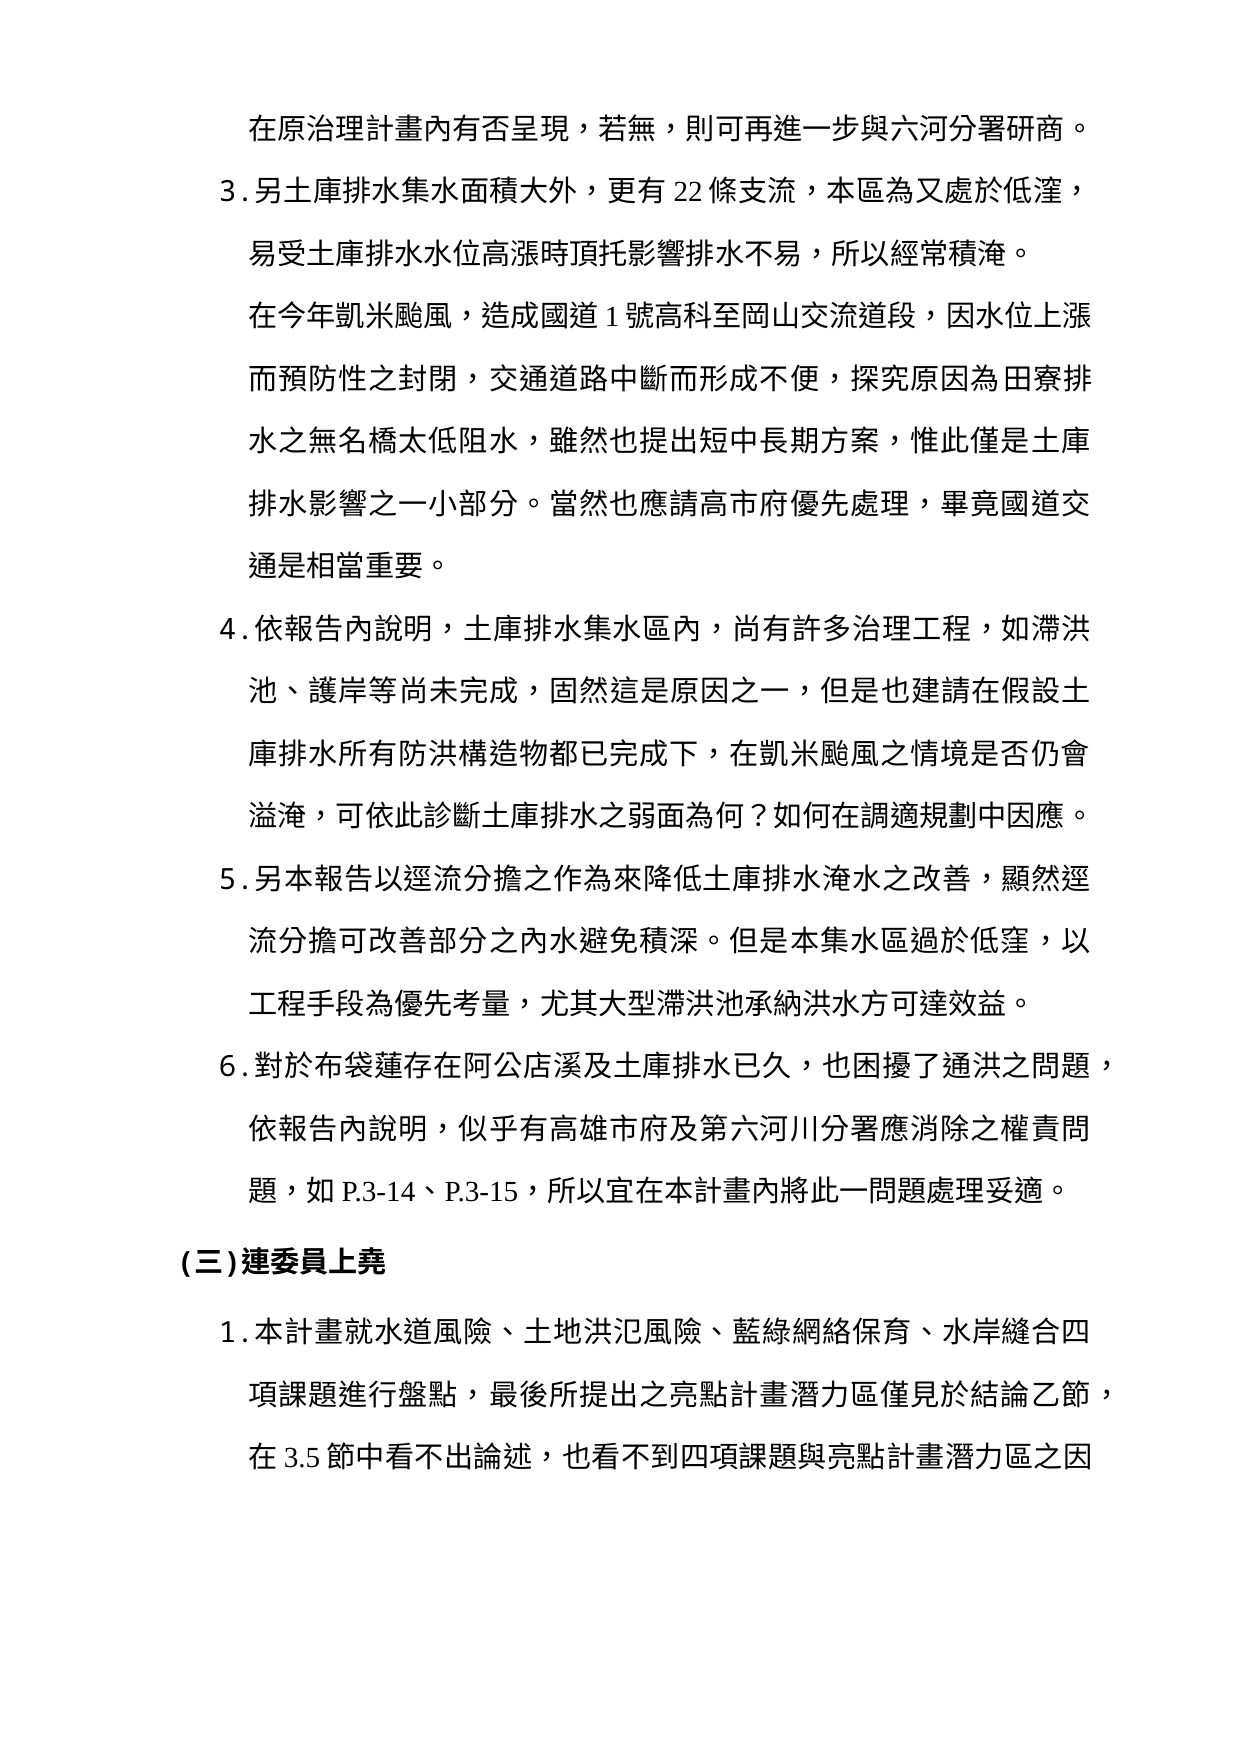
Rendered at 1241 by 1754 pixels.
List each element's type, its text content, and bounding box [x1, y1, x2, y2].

text 5.另本報告以逕流分擔之作為來降低土庫排水淹水之改善，顯然逕流分擔可改善部分之內水避免積深。但是本集水區過於低窪，以工程手段為優先考量，尤其大型滯洪池承納洪水方可達效益。 [218, 845, 1092, 1033]
text 1.本計畫就水道風險、土地洪氾風險、藍綠網絡保育、水岸縫合四項課題進行盤點，最後所提出之亮點計畫潛力區僅見於結論乙節，在3.5節中看不出論述，也看不到四項課題與亮點計畫潛力區之因果關係。 [218, 1298, 1092, 1486]
text 4.依報告內說明，土庫排水集水區內，尚有許多治理工程，如滯洪池、護岸等尚未完成，固然這是原因之一，但是也建請在假設土庫排水所有防洪構造物都已完成下，在凱米颱風之情境是否仍會溢淹，可依此診斷土庫排水之弱面為何？如何在調適規劃中因應。 [218, 595, 1092, 845]
text (三)連委員上堯 [177, 1228, 1092, 1291]
text 6.對於布袋蓮存在阿公店溪及土庫排水已久，也困擾了通洪之問題，依報告內說明，似乎有高雄市府及第六河川分署應消除之權責問題，如P.3-14、P.3-15，所以宜在本計畫內將此一問題處理妥適。 [218, 1033, 1092, 1220]
text 在原治理計畫內有否呈現，若無，則可再進一步與六河分署研商。 [218, 95, 1092, 158]
text 3.另土庫排水集水面積大外，更有22條支流，本區為又處於低漥，易受土庫排水水位高漲時頂托影響排水不易，所以經常積淹。 在今年凱米颱風，造成國道1號高科至岡山交流道段，因水位上漲而預防性之封閉，交通道路中斷而形成不便，探究原因為田寮排水之無名橋太低阻水，雖然也提出短中長期方案，惟此僅是土庫排水影響之一小部分。當然也應請高市府優先處理，畢竟國道交通是相當重要。 [218, 158, 1092, 595]
